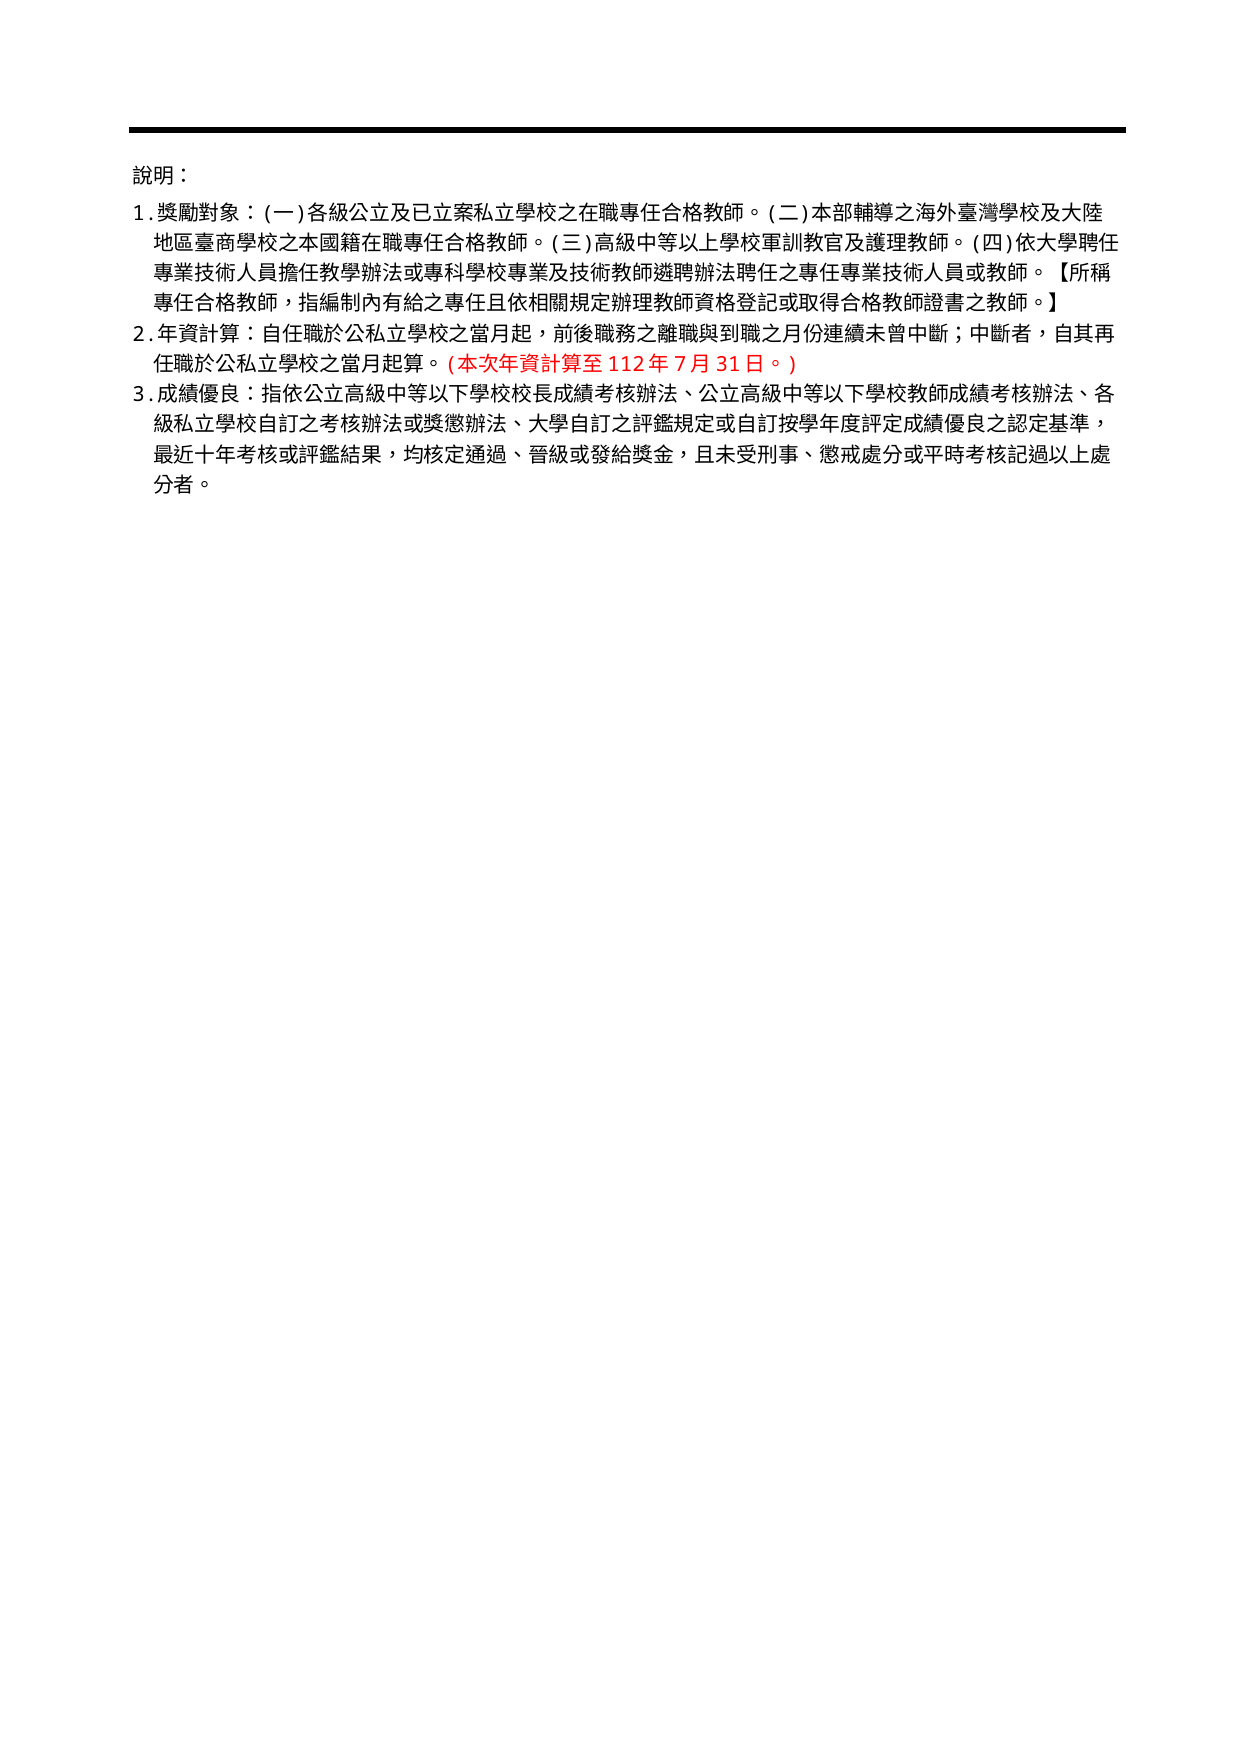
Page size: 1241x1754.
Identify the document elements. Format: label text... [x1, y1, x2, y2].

table_cell 說明： 1.獎勵對象：(一)各級公立及已立案私立學校之在職專任合格教師。(二)本部輔導之海外臺灣學校及大陸地區臺商學校之本國籍在職專任合格教師。(三)高級中等以上學校軍訓教官及護理教師。(四)依大學聘任專業技術人員擔任教學辦法或專科學校專業及技術教師遴聘辦法聘任之專任專業技術人員或教師。【所稱專任合格教師，指編制內有給之專任且依相關規定辦理教師資格登記或取得合格教師證書之教師。】 2.年資計算：自任職於公私立學校之當月起，前後職務之離職與到職之月份連續未曾中斷；中斷者，自其再任職於公私立學校之當月起算。(本次年資計算至112年7月31日。) 3.成績優良：指依公立高級中等以下學校校長成績考核辦法、公立高級中等以下學校教師成績考核辦法、各級私立學校自訂之考核辦法或獎懲辦法、大學自訂之評鑑規定或自訂按學年度評定成績優良之認定基準，最近十年考核或評鑑結果，均核定通過、晉級或發給獎金，且未受刑事、懲戒處分或平時考核記過以上處分者。 [129, 133, 1126, 498]
